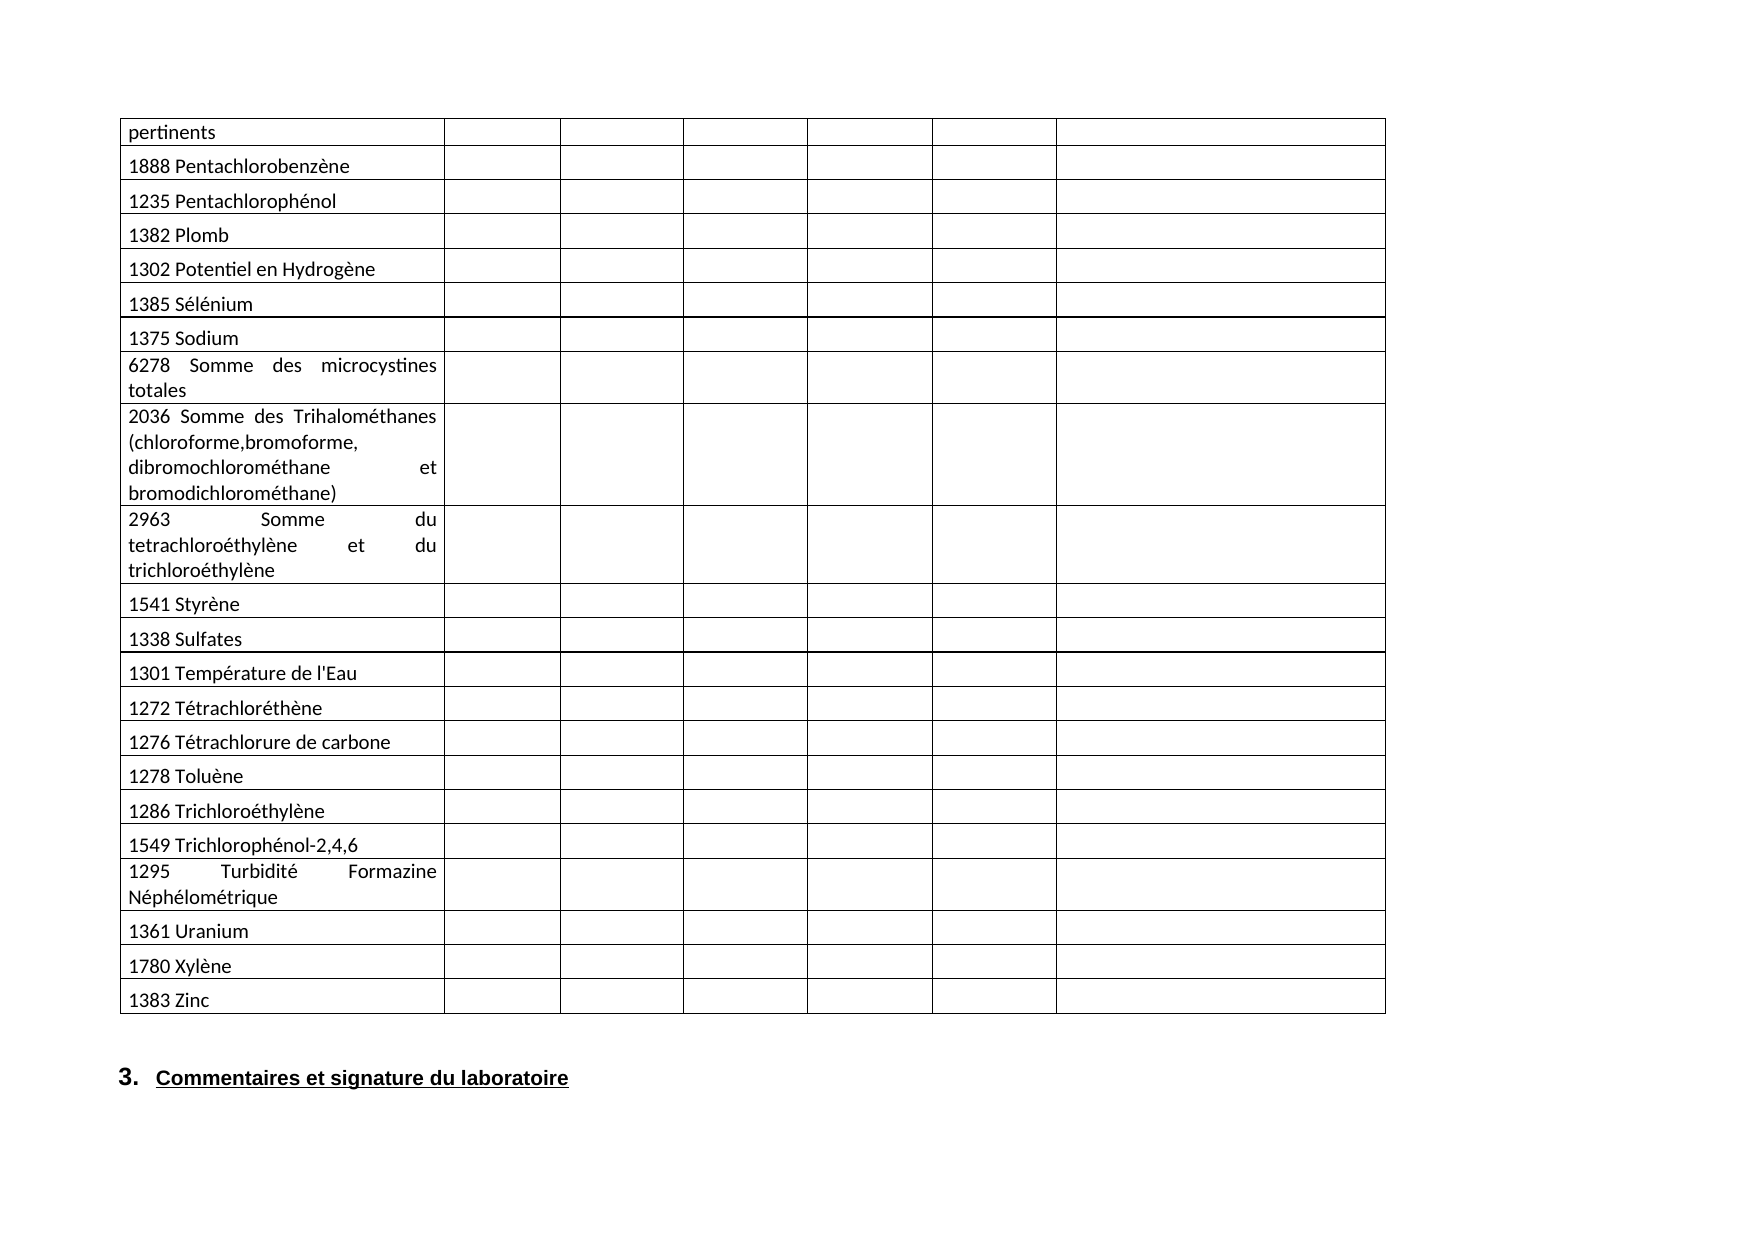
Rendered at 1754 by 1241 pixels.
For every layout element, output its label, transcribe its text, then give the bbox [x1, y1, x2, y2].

table_cell [933, 721, 1056, 754]
table_cell [445, 859, 560, 909]
table_cell [561, 404, 683, 505]
table_cell [684, 859, 807, 909]
table_cell 2963 Somme du tetrachloroéthylène et du trichloroéthylène [121, 506, 444, 583]
table_cell 2036 Somme des Trihalométhanes (chloroforme,bromoforme, dibromochlorométhane et bromodichlorométhane) [121, 404, 444, 505]
table_cell [445, 119, 560, 144]
table_cell [933, 180, 1056, 213]
table_cell [684, 979, 807, 1013]
table_cell 1276 Tétrachlorure de carbone [121, 721, 444, 754]
table_cell 1295 Turbidité Formazine Néphélométrique [121, 859, 444, 909]
table_cell [445, 911, 560, 944]
table_cell [933, 214, 1056, 248]
table_cell pertinents [121, 119, 444, 144]
table_cell [561, 721, 683, 754]
table_cell [561, 249, 683, 282]
table_cell [808, 653, 932, 686]
table_cell [933, 584, 1056, 617]
table_cell [445, 687, 560, 720]
table_cell [684, 318, 807, 351]
table_cell [684, 352, 807, 403]
table_cell [684, 824, 807, 858]
table_cell [933, 687, 1056, 720]
table_cell [684, 506, 807, 583]
table_cell [1057, 506, 1385, 583]
table_cell [933, 824, 1056, 858]
table_cell 1382 Plomb [121, 214, 444, 248]
table_cell [445, 618, 560, 651]
table_cell [684, 618, 807, 651]
table_cell [684, 911, 807, 944]
table_cell [684, 584, 807, 617]
table_cell [1057, 653, 1385, 686]
table_cell [684, 146, 807, 179]
table_cell [445, 404, 560, 505]
table_cell 1286 Trichloroéthylène [121, 790, 444, 823]
table_cell [808, 979, 932, 1013]
table_cell 1375 Sodium [121, 318, 444, 351]
table_cell 1301 Température de l'Eau [121, 653, 444, 686]
table_cell [1057, 979, 1385, 1013]
table_cell [1057, 584, 1385, 617]
table_cell [445, 653, 560, 686]
table_cell [1057, 618, 1385, 651]
table_cell [684, 687, 807, 720]
table_cell [808, 911, 932, 944]
table_cell [933, 404, 1056, 505]
table_cell [808, 352, 932, 403]
table_cell [561, 180, 683, 213]
table_cell [1057, 756, 1385, 789]
table_cell [933, 352, 1056, 403]
table_cell [808, 790, 932, 823]
table_cell [808, 214, 932, 248]
table_cell [445, 756, 560, 789]
table_cell [561, 945, 683, 978]
table_cell [933, 146, 1056, 179]
table_cell [561, 859, 683, 909]
table_cell [1057, 146, 1385, 179]
table_cell [808, 404, 932, 505]
table_cell [933, 318, 1056, 351]
table_cell [808, 859, 932, 909]
table_cell [1057, 318, 1385, 351]
table_cell 1780 Xylène [121, 945, 444, 978]
table_cell [561, 790, 683, 823]
table_cell 1385 Sélénium [121, 283, 444, 316]
table_cell [445, 249, 560, 282]
table_cell [808, 618, 932, 651]
table_cell [561, 119, 683, 144]
table_cell [445, 979, 560, 1013]
table_cell [445, 790, 560, 823]
table_cell [561, 911, 683, 944]
table_cell [1057, 859, 1385, 909]
table_cell [684, 404, 807, 505]
table_cell [933, 945, 1056, 978]
table_cell [561, 146, 683, 179]
table_cell [933, 249, 1056, 282]
table_cell [561, 318, 683, 351]
table_cell [808, 687, 932, 720]
table_cell [684, 945, 807, 978]
table_cell [808, 146, 932, 179]
table_cell [1057, 721, 1385, 754]
table_cell [1057, 180, 1385, 213]
table_cell [933, 756, 1056, 789]
table_cell [561, 653, 683, 686]
table_cell [808, 721, 932, 754]
table_cell [561, 687, 683, 720]
table_cell [1057, 687, 1385, 720]
table_cell 1383 Zinc [121, 979, 444, 1013]
table_cell [561, 283, 683, 316]
table_cell [684, 214, 807, 248]
table_cell [684, 790, 807, 823]
table_cell [1057, 404, 1385, 505]
table_cell [1057, 214, 1385, 248]
table_cell 1278 Toluène [121, 756, 444, 789]
table_cell [561, 979, 683, 1013]
table_cell [933, 283, 1056, 316]
table_cell 1235 Pentachlorophénol [121, 180, 444, 213]
table_cell [561, 824, 683, 858]
table_cell [445, 180, 560, 213]
table_cell [684, 756, 807, 789]
table_cell [808, 249, 932, 282]
table_cell [1057, 119, 1385, 144]
table_cell [1057, 283, 1385, 316]
table_cell [445, 721, 560, 754]
table_cell [1057, 824, 1385, 858]
table_cell [445, 506, 560, 583]
table_cell [933, 506, 1056, 583]
table_cell [808, 584, 932, 617]
table_cell [684, 119, 807, 144]
table_cell [808, 318, 932, 351]
table_cell [933, 790, 1056, 823]
table_cell [933, 653, 1056, 686]
list Commentaires et signature du laboratoire [118, 1062, 1636, 1090]
table_cell [684, 283, 807, 316]
table_cell 1302 Potentiel en Hydrogène [121, 249, 444, 282]
table_cell [445, 283, 560, 316]
table_cell [808, 824, 932, 858]
table_cell [561, 214, 683, 248]
table_cell [684, 653, 807, 686]
table_cell [808, 506, 932, 583]
table_cell [561, 618, 683, 651]
table_cell [1057, 790, 1385, 823]
table_cell 1541 Styrène [121, 584, 444, 617]
table_cell [1057, 911, 1385, 944]
table_cell [933, 618, 1056, 651]
table_cell [808, 119, 932, 144]
table_cell [1057, 352, 1385, 403]
table_cell [561, 756, 683, 789]
table_cell [561, 584, 683, 617]
table_cell [808, 283, 932, 316]
table_cell 1361 Uranium [121, 911, 444, 944]
table_cell [933, 979, 1056, 1013]
table_cell [808, 180, 932, 213]
table_cell [445, 214, 560, 248]
table_cell [445, 584, 560, 617]
table_cell [1057, 945, 1385, 978]
table_cell [933, 911, 1056, 944]
table_cell [684, 180, 807, 213]
table_cell [561, 352, 683, 403]
table_cell 1338 Sulfates [121, 618, 444, 651]
table_cell [445, 824, 560, 858]
table_cell 1549 Trichlorophénol-2,4,6 [121, 824, 444, 858]
table_cell [1057, 249, 1385, 282]
table_cell 1888 Pentachlorobenzène [121, 146, 444, 179]
table_cell [445, 945, 560, 978]
table_cell 6278 Somme des microcystines totales [121, 352, 444, 403]
table_cell [445, 318, 560, 351]
table_cell [808, 945, 932, 978]
table_cell 1272 Tétrachloréthène [121, 687, 444, 720]
table_cell [561, 506, 683, 583]
table_cell [445, 352, 560, 403]
table_cell [684, 721, 807, 754]
table_cell [808, 756, 932, 789]
table_cell [933, 119, 1056, 144]
table_cell [684, 249, 807, 282]
table_cell [445, 146, 560, 179]
table_cell [933, 859, 1056, 909]
